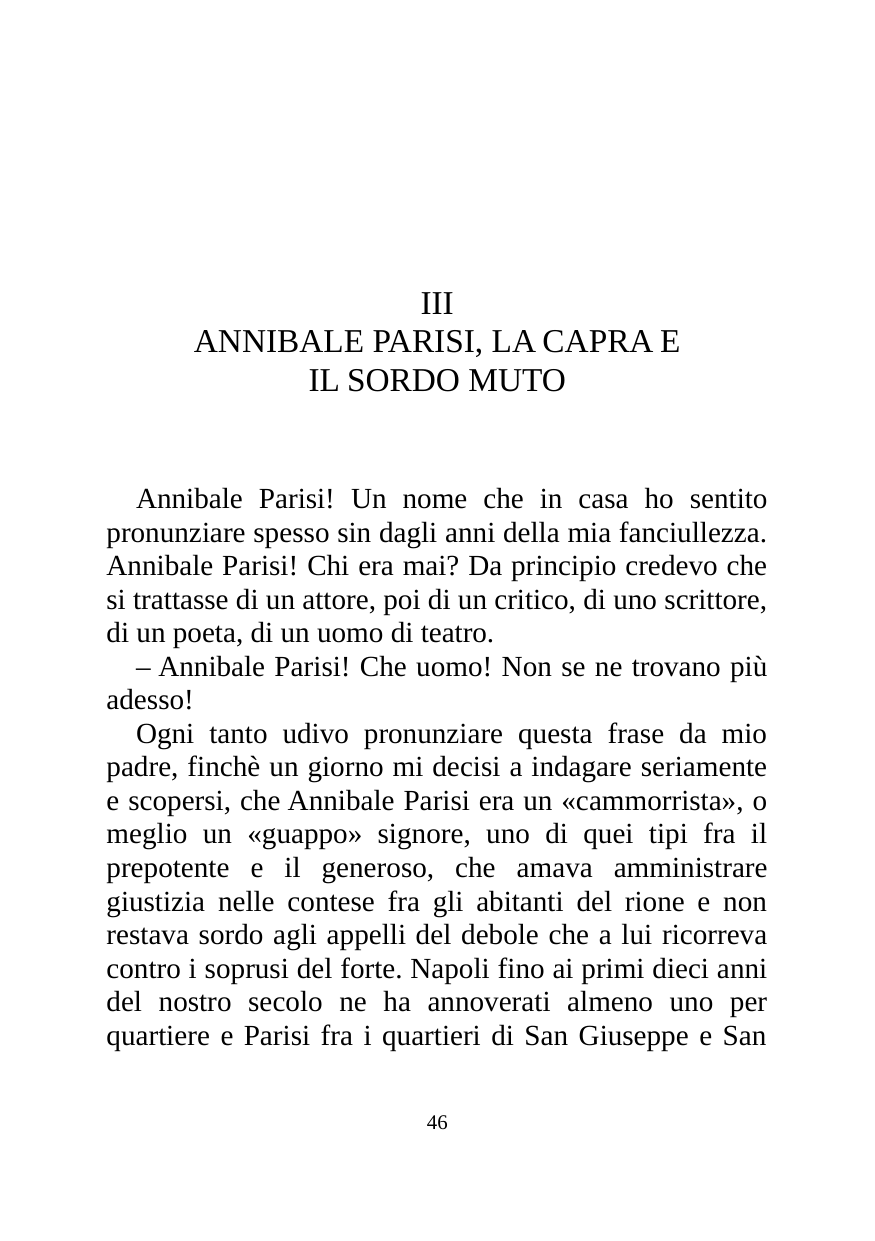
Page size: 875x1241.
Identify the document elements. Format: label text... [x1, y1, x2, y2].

text Ogni tanto udivo pronunziare questa frase da mio padre, finchè un giorno mi decisi a indagare seriamente e scopersi, che Annibale Parisi era un «cammorrista», o meglio un «guappo» signore, uno di quei tipi fra il prepotente e il generoso, che amava amministrare giustizia nelle contese fra gli abitanti del rione e non restava sordo agli appelli del debole che a lui ricorreva contro i soprusi del forte. Napoli fino ai primi dieci anni del nostro secolo ne ha annoverati almeno uno per quartiere e Parisi fra i quartieri di San Giuseppe e San [106, 716, 768, 1051]
subtitle III ANNIBALE PARISI, LA CAPRA E IL SORDO MUTO [177, 283, 697, 398]
text – Annibale Parisi! Che uomo! Non se ne trovano più adesso! [106, 649, 768, 716]
text Annibale Parisi! Un nome che in casa ho sentito pronunziare spesso sin dagli anni della mia fanciullezza. Annibale Parisi! Chi era mai? Da principio credevo che si trattasse di un attore, poi di un critico, di uno scrittore, di un poeta, di un uomo di teatro. [106, 481, 768, 649]
